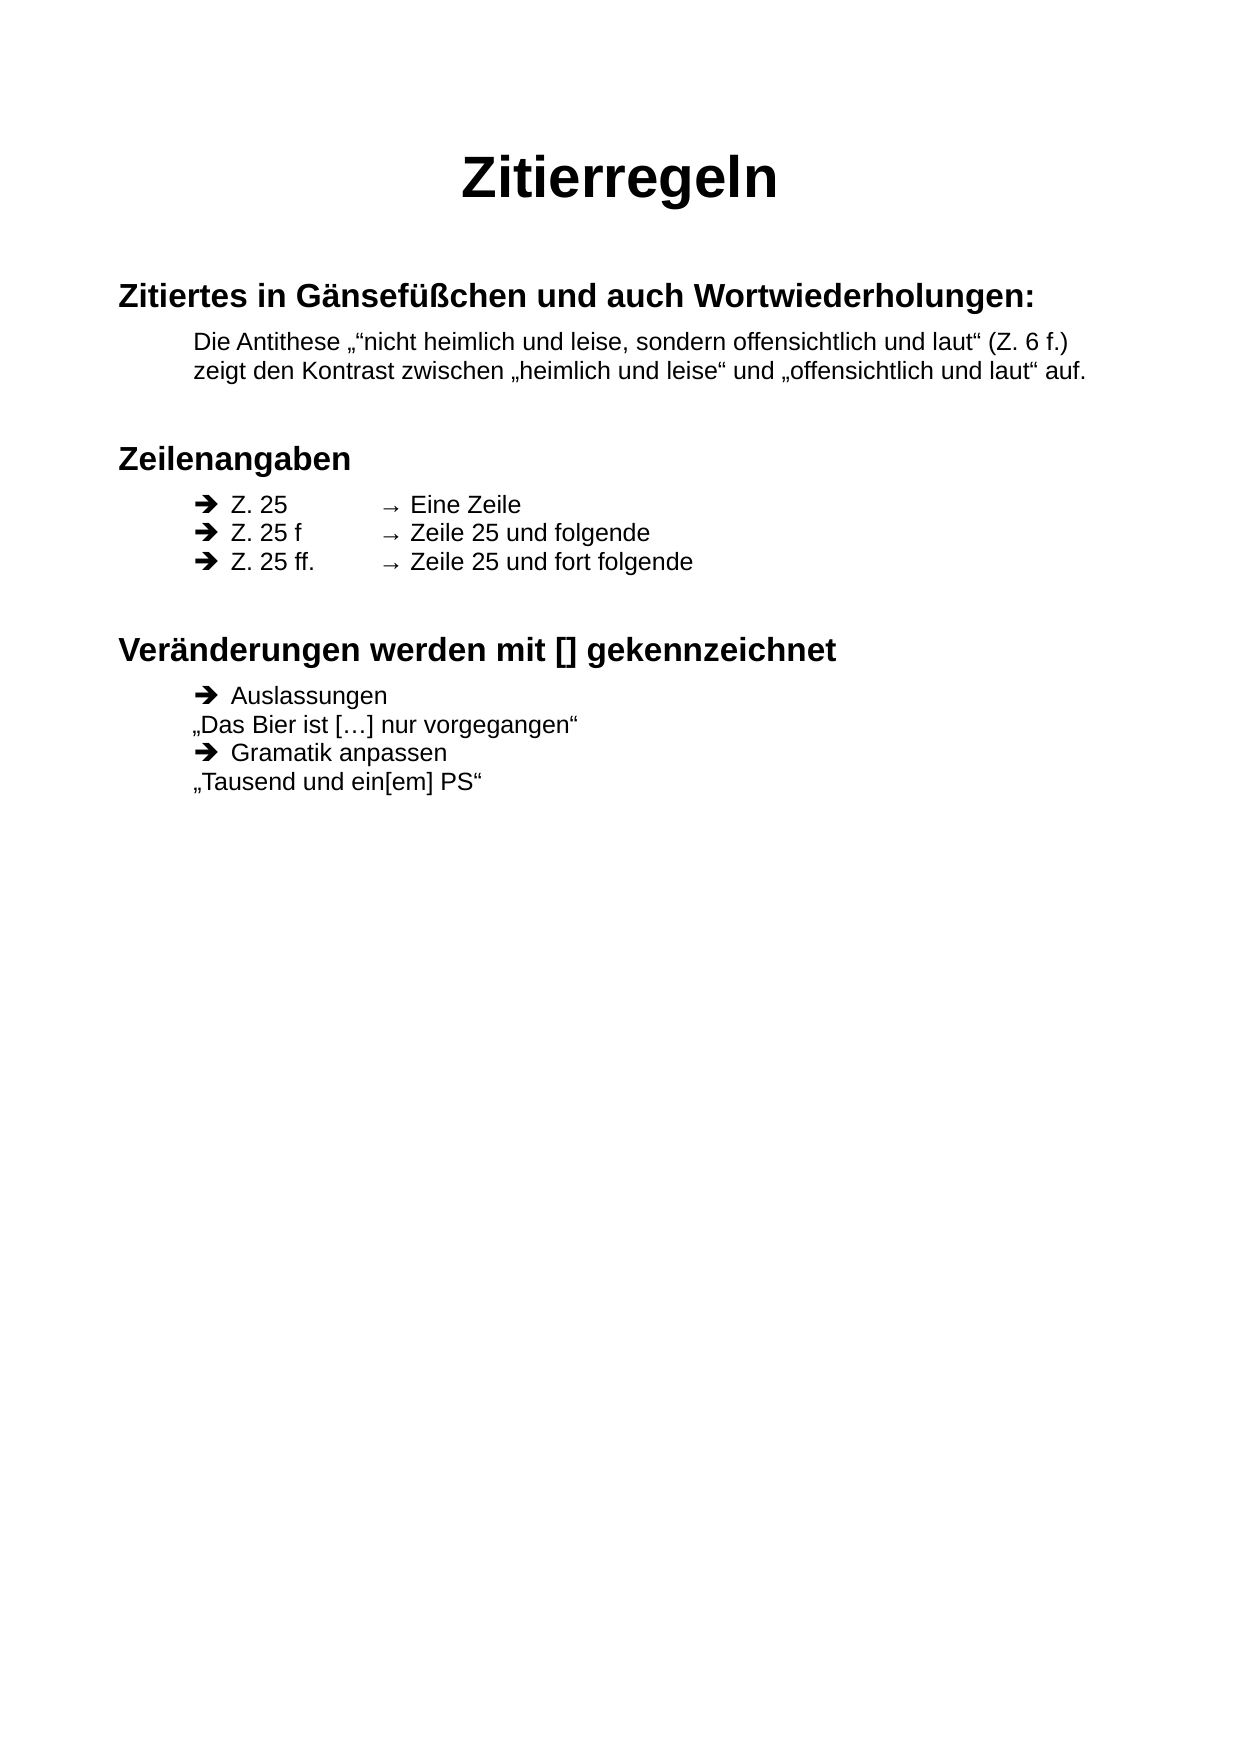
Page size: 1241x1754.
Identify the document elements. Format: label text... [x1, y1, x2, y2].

list Die Antithese „“nicht heimlich und leise, sondern offensichtlich und laut“ (Z. 6 f.) [156, 327, 1122, 356]
list „Tausend und ein[em] PS“ [156, 767, 1122, 796]
subtitle Veränderungen werden mit [] gekennzeichnet [118, 630, 1122, 668]
title Zitierregeln [118, 143, 1122, 210]
list zeigt den Kontrast zwischen „heimlich und leise“ und „offensichtlich und laut“ auf. [156, 356, 1122, 385]
subtitle Zitiertes in Gänsefüßchen und auch Wortwiederholungen: [118, 276, 1122, 315]
list Auslassungen [193, 681, 1122, 710]
list Z. 25 → Eine Zeile [193, 489, 1122, 518]
subtitle Zeilenangaben [118, 439, 1122, 477]
list Z. 25 ff. → Zeile 25 und fort folgende [193, 547, 1122, 576]
list Gramatik anpassen [193, 738, 1122, 767]
list Z. 25 f → Zeile 25 und folgende [193, 518, 1122, 547]
text „Das Bier ist […] nur vorgegangen“ [118, 710, 1122, 738]
